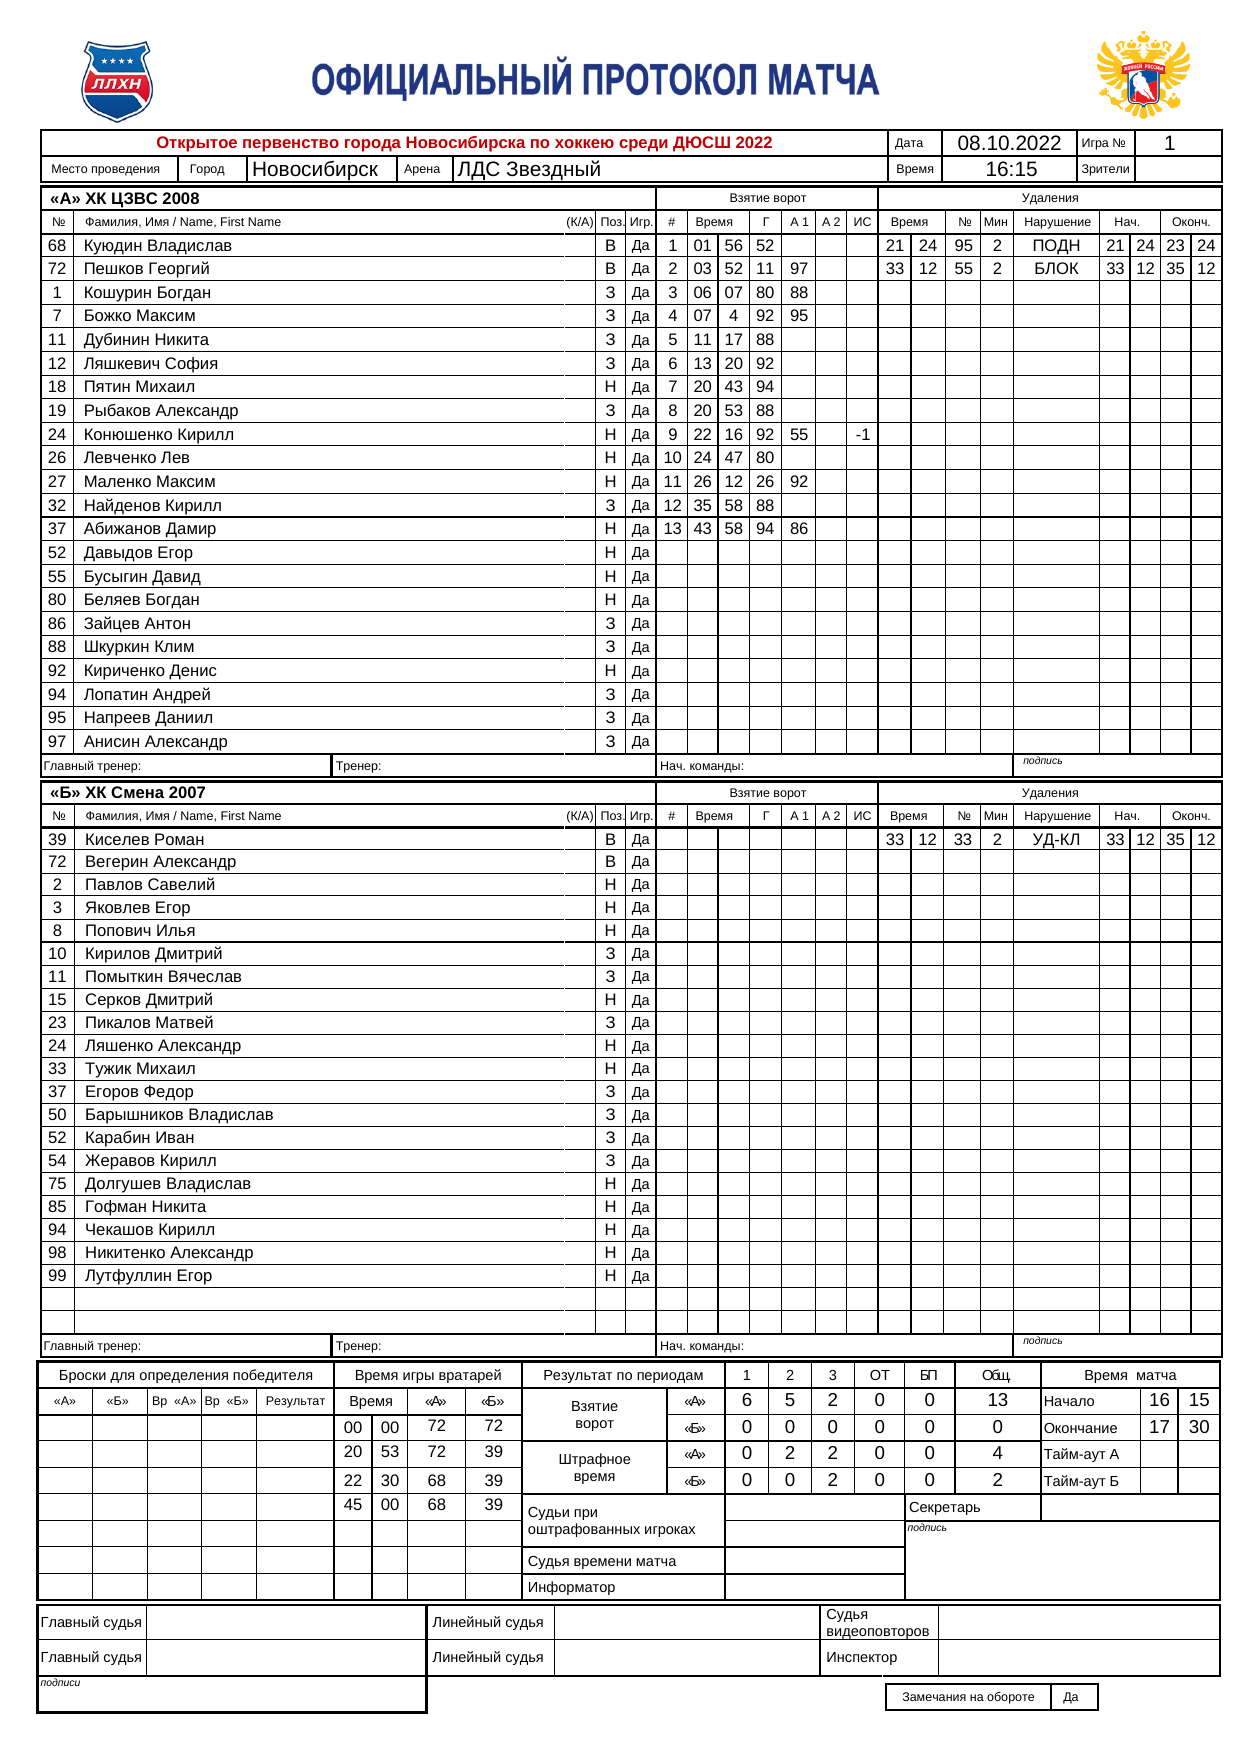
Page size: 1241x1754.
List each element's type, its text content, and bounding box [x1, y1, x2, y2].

table_cell [981, 328, 1013, 351]
table_cell [1131, 376, 1160, 398]
table_cell [879, 446, 910, 469]
table_cell [1161, 1219, 1190, 1241]
table_cell [719, 683, 749, 706]
table_cell [565, 920, 595, 941]
table_header Время игры вратарей [335, 1363, 521, 1387]
table_cell 23 [1161, 235, 1190, 256]
table_cell [981, 541, 1013, 564]
table_cell 43 [719, 376, 749, 398]
table_cell [657, 541, 687, 564]
table_cell [373, 1574, 407, 1599]
table_cell 3 [657, 281, 687, 303]
table_cell [1161, 1058, 1190, 1079]
table_cell [719, 707, 749, 729]
table_cell [816, 1196, 846, 1218]
table_cell [657, 1242, 687, 1264]
table_cell 0 [726, 1415, 768, 1440]
table_cell [847, 1081, 877, 1103]
table_cell [750, 730, 781, 753]
table_cell [1161, 1150, 1190, 1172]
table_cell [847, 257, 877, 280]
table_cell [1100, 1104, 1129, 1126]
table_cell Арена [398, 157, 452, 181]
table_cell Главный судья [39, 1606, 146, 1639]
table_cell Н [596, 1196, 625, 1218]
table_cell [912, 281, 945, 303]
table_cell [1131, 1173, 1160, 1195]
table_cell [565, 376, 595, 398]
table_cell [1131, 446, 1160, 469]
table_cell [1014, 1081, 1099, 1103]
table_cell Поз. [596, 805, 625, 826]
table_cell № [946, 211, 980, 233]
table_cell [1014, 1012, 1099, 1033]
table_cell Да [626, 850, 655, 872]
table_cell 97 [782, 257, 815, 280]
table_cell 26 [42, 446, 73, 469]
table_cell [39, 1468, 92, 1493]
table_cell [688, 659, 717, 682]
table_cell # [657, 805, 687, 826]
table_cell [688, 943, 717, 964]
table_cell [1192, 1265, 1221, 1287]
table_cell [847, 1219, 877, 1241]
table_cell 20 [688, 399, 717, 422]
table_cell Штрафное время [523, 1442, 666, 1493]
table_cell 98 [42, 1242, 74, 1264]
table_cell [750, 1265, 781, 1287]
table_cell [1161, 683, 1190, 706]
table_cell З [596, 305, 625, 327]
table_cell [1161, 874, 1190, 895]
table_cell [944, 896, 980, 918]
table_cell 45 [335, 1494, 371, 1520]
table_cell [1100, 565, 1129, 587]
table_cell [847, 1288, 877, 1310]
table_cell [816, 896, 846, 918]
table_cell 88 [750, 399, 781, 422]
table_cell [565, 565, 595, 587]
table_cell [750, 943, 781, 964]
table_cell [1131, 1196, 1160, 1218]
table_cell Да [626, 399, 655, 422]
table_cell [782, 989, 815, 1011]
table_cell 0 [769, 1468, 811, 1493]
table_cell «Б» [668, 1468, 724, 1493]
table_cell [816, 920, 846, 941]
table_cell [42, 1311, 74, 1333]
table_cell 0 [905, 1442, 954, 1467]
table_cell [782, 966, 815, 987]
table_cell [1131, 1288, 1160, 1310]
table_cell [750, 659, 781, 682]
table_cell [688, 874, 717, 895]
table_cell [1161, 305, 1190, 327]
table_cell [1192, 1081, 1221, 1103]
table_cell [1131, 328, 1160, 351]
table_cell [879, 565, 910, 587]
table_cell Судьи при оштрафованных игроках [523, 1495, 724, 1546]
table_cell 52 [42, 1127, 74, 1149]
table_cell Найденов Кирилл [74, 494, 564, 516]
table_cell Вр «А» [148, 1389, 201, 1413]
table_cell [816, 1081, 846, 1103]
table_cell 0 [855, 1415, 904, 1440]
table_cell 3 [42, 896, 74, 918]
table_cell 88 [750, 328, 781, 351]
table_header 1 [726, 1363, 768, 1387]
table_header Открытое первенство города Новосибирска по хоккею среди ДЮСШ 2022 [42, 131, 887, 155]
table_cell 7 [42, 305, 73, 327]
table_cell [847, 1265, 877, 1287]
table_cell [1100, 920, 1129, 941]
table_cell [847, 659, 877, 682]
table_cell Главный судья [39, 1640, 146, 1675]
table_cell [1014, 376, 1099, 398]
table_cell [596, 1288, 625, 1310]
table_cell 53 [719, 399, 749, 422]
table_cell [879, 305, 910, 327]
table_cell Вр «Б» [202, 1389, 256, 1413]
table_cell [565, 1242, 595, 1264]
table_cell [782, 1311, 815, 1333]
table_cell [847, 235, 877, 256]
table_cell [981, 470, 1013, 493]
table_cell Игр. [626, 211, 655, 233]
table_cell 33 [1100, 257, 1129, 280]
table_cell [946, 612, 980, 634]
table_cell [912, 1242, 943, 1264]
table_cell [688, 707, 717, 729]
table_cell [1014, 518, 1099, 540]
table_cell [75, 1288, 564, 1310]
table_cell [148, 1574, 201, 1599]
table_cell В [596, 829, 625, 849]
table_cell [565, 1219, 595, 1241]
table_cell 39 [466, 1441, 521, 1467]
table_cell [657, 943, 687, 964]
table_cell [912, 494, 945, 516]
table_cell Н [596, 423, 625, 445]
table_cell Да [626, 541, 655, 564]
table_cell [946, 328, 980, 351]
table_cell 72 [466, 1416, 521, 1440]
table_cell 26 [750, 470, 781, 493]
table_cell [657, 707, 687, 729]
table_cell [879, 1035, 910, 1057]
table_cell [565, 989, 595, 1011]
table_cell [981, 1265, 1013, 1287]
table_cell Абижанов Дамир [74, 518, 564, 540]
table_cell [847, 943, 877, 964]
table_cell Напреев Даниил [74, 707, 564, 729]
table_cell [373, 1547, 407, 1573]
table_cell З [596, 636, 625, 658]
table_cell [981, 943, 1013, 964]
table_cell [847, 612, 877, 634]
table_cell [688, 1035, 717, 1057]
table_cell Оконч. [1161, 211, 1221, 233]
table_header Взятие ворот [657, 783, 877, 803]
table_cell [1161, 588, 1190, 611]
table_cell [565, 1081, 595, 1103]
table_cell [1014, 565, 1099, 587]
table_cell [782, 1127, 815, 1149]
table_cell [1131, 659, 1160, 682]
table_cell [1192, 989, 1221, 1011]
table_cell [816, 850, 846, 872]
table_cell [93, 1521, 147, 1546]
table_cell [847, 399, 877, 422]
table_cell [912, 612, 945, 634]
table_cell [981, 659, 1013, 682]
table_cell [565, 494, 595, 516]
table_cell Г [750, 211, 781, 233]
table_cell [944, 874, 980, 895]
table_cell [912, 1196, 943, 1218]
table_cell [657, 1058, 687, 1079]
table_cell [1192, 588, 1221, 611]
table_cell [750, 612, 781, 634]
table_cell [657, 896, 687, 918]
table_cell [1100, 399, 1129, 422]
table_cell [148, 1494, 201, 1520]
table_cell [782, 588, 815, 611]
table_cell [912, 683, 945, 706]
table_cell [879, 1196, 910, 1218]
table_cell 88 [750, 494, 781, 516]
table_cell Н [596, 989, 625, 1011]
table_cell Тренер: [333, 755, 655, 776]
table_cell [912, 659, 945, 682]
table_cell 39 [466, 1468, 521, 1493]
table_cell [1161, 1265, 1190, 1287]
table_cell 58 [719, 518, 749, 540]
table_cell [657, 588, 687, 611]
table_cell [816, 966, 846, 987]
table_cell [1192, 376, 1221, 398]
table_header 08.10.2022 [943, 131, 1076, 155]
table_cell 55 [42, 565, 73, 587]
table_cell 2 [42, 874, 74, 895]
table_cell [1014, 305, 1099, 327]
table_cell [688, 1127, 717, 1149]
table_cell [565, 636, 595, 658]
picture [5, 28, 1197, 129]
table_cell [816, 612, 846, 634]
table_cell № [42, 805, 74, 826]
table_header Общ. [956, 1363, 1040, 1387]
table_cell Судья видеоповторов [821, 1606, 938, 1639]
table_cell [816, 1242, 846, 1264]
table_cell [565, 1173, 595, 1195]
table_cell [1161, 281, 1190, 303]
table_cell [750, 829, 781, 849]
table_cell 0 [905, 1415, 954, 1440]
table_cell [912, 1219, 943, 1241]
table_cell [944, 1219, 980, 1241]
table_cell [719, 1196, 749, 1218]
table_cell [946, 305, 980, 327]
table_cell Да [626, 920, 655, 941]
table_cell [1192, 470, 1221, 493]
table_cell [565, 683, 595, 706]
table_cell 24 [42, 1035, 74, 1057]
table_cell [946, 565, 980, 587]
table_cell [782, 612, 815, 634]
table_cell [1100, 874, 1129, 895]
table_cell Лутфуллин Егор [75, 1265, 564, 1287]
table_cell [688, 1150, 717, 1172]
table_cell [847, 328, 877, 351]
table_cell 12 [42, 352, 73, 374]
table_cell [1192, 1288, 1221, 1310]
table_cell [1100, 1058, 1129, 1079]
table_cell [981, 281, 1013, 303]
table_cell [1014, 1173, 1099, 1195]
table_cell 12 [657, 494, 687, 516]
table_cell [816, 518, 846, 540]
table_cell [1131, 1150, 1160, 1172]
table_cell [912, 707, 945, 729]
table_cell [944, 989, 980, 1011]
table_cell Да [626, 896, 655, 918]
table_cell Да [626, 257, 655, 280]
table_cell [912, 874, 943, 895]
table_cell [816, 541, 846, 564]
table_cell [912, 1035, 943, 1057]
table_cell Судья времени матча [523, 1548, 724, 1573]
table_cell [1161, 1081, 1190, 1103]
table_cell [1100, 659, 1129, 682]
table_cell [847, 1012, 877, 1033]
table_cell [981, 588, 1013, 611]
table_cell Маленко Максим [74, 470, 564, 493]
table_cell Н [596, 920, 625, 941]
table_cell [657, 829, 687, 849]
table_cell 0 [726, 1468, 768, 1493]
table_cell [1014, 423, 1099, 445]
table_cell Время [879, 805, 943, 826]
table_cell [847, 730, 877, 753]
table_cell 95 [42, 707, 73, 729]
table_cell [1100, 1311, 1129, 1333]
table_cell Вегерин Александр [75, 850, 564, 872]
table_cell [782, 636, 815, 658]
table_header Броски для определения победителя [39, 1363, 333, 1387]
table_cell 37 [42, 1081, 74, 1103]
table_cell [944, 1127, 980, 1149]
table_cell 00 [335, 1416, 371, 1440]
table_cell ЛДС Звездный [454, 157, 887, 181]
table_cell -1 [847, 423, 877, 445]
table_cell [944, 1288, 980, 1310]
table_cell [148, 1547, 201, 1573]
table_cell [1100, 1265, 1129, 1287]
table_cell [1014, 707, 1099, 729]
table_cell 92 [750, 423, 781, 445]
table_cell [816, 446, 846, 469]
table_cell Дубинин Никита [74, 328, 564, 351]
table_cell [565, 470, 595, 493]
table_header Дата [889, 131, 941, 155]
table_cell Нач. [1100, 805, 1160, 826]
table_cell 80 [750, 446, 781, 469]
table_cell [565, 281, 595, 303]
table_cell [946, 352, 980, 374]
table_cell [912, 399, 945, 422]
table_cell [879, 470, 910, 493]
table_cell [912, 470, 945, 493]
table_cell [879, 1104, 910, 1126]
table_cell [1131, 1311, 1160, 1333]
table_cell Да [626, 1265, 655, 1287]
table_cell [1131, 1104, 1160, 1126]
table_cell А 2 [816, 211, 846, 233]
table_cell А 1 [782, 211, 815, 233]
table_cell 0 [812, 1415, 854, 1440]
table_cell 12 [1192, 829, 1221, 849]
table_cell [719, 1173, 749, 1195]
table_cell 21 [1100, 235, 1129, 256]
table_cell Главный тренер: [42, 1335, 330, 1356]
table_cell [847, 1173, 877, 1195]
table_cell [1131, 920, 1160, 941]
table_cell [42, 1288, 74, 1310]
table_cell [657, 850, 687, 872]
table_cell [202, 1416, 256, 1440]
table_cell Мин [981, 211, 1013, 233]
table_cell [1192, 874, 1221, 895]
table_cell 72 [42, 850, 74, 872]
table_header Игра № [1078, 131, 1134, 155]
table_cell [1100, 1219, 1129, 1241]
table_cell [408, 1547, 465, 1573]
table_cell Лопатин Андрей [74, 683, 564, 706]
table_cell [1131, 1219, 1160, 1241]
table_cell 68 [408, 1468, 465, 1493]
table_cell Да [626, 1104, 655, 1126]
table_cell 55 [782, 423, 815, 445]
table_cell # [657, 211, 687, 233]
table_cell 35 [688, 494, 717, 516]
table_cell [912, 1150, 943, 1172]
table_cell [946, 423, 980, 445]
table_cell [565, 328, 595, 351]
table_cell [750, 588, 781, 611]
table_cell [688, 966, 717, 987]
table_cell [657, 1311, 687, 1333]
table_cell [1131, 541, 1160, 564]
table_cell [1014, 399, 1099, 422]
table_cell [944, 1081, 980, 1103]
table_cell [148, 1468, 201, 1493]
table_cell [688, 1081, 717, 1103]
table_cell [1131, 565, 1160, 587]
table_cell [202, 1468, 256, 1493]
table_cell Да [626, 1058, 655, 1079]
table_cell «А» [668, 1389, 724, 1413]
table_cell [782, 1058, 815, 1079]
table_cell [782, 1035, 815, 1057]
table_cell [1100, 943, 1129, 964]
table_cell [565, 896, 595, 918]
table_cell [719, 636, 749, 658]
table_cell [1192, 1173, 1221, 1195]
table_cell [912, 1081, 943, 1103]
table_cell 12 [1131, 257, 1160, 280]
table_cell [782, 730, 815, 753]
table_cell [1192, 1311, 1221, 1333]
table_cell Да [626, 1081, 655, 1103]
table_cell [816, 281, 846, 303]
table_cell [1100, 636, 1129, 658]
table_cell [981, 518, 1013, 540]
table_cell [946, 470, 980, 493]
table_cell [879, 1150, 910, 1172]
table_cell [1100, 707, 1129, 729]
table_cell [879, 659, 910, 682]
table_cell Да [626, 1219, 655, 1241]
table_cell [912, 730, 945, 753]
table_cell 2 [769, 1442, 811, 1467]
table_cell Бусыгин Давид [74, 565, 564, 587]
table_cell [750, 1127, 781, 1149]
table_cell [816, 1058, 846, 1079]
table_cell 06 [688, 281, 717, 303]
table_cell [1014, 1127, 1099, 1149]
table_cell [912, 1058, 943, 1079]
table_cell В [596, 235, 625, 256]
table_cell [466, 1547, 521, 1573]
table_cell Левченко Лев [74, 446, 564, 469]
table_cell Окончание [1042, 1415, 1140, 1440]
table_cell [688, 989, 717, 1011]
table_cell [1192, 612, 1221, 634]
table_cell 6 [726, 1389, 768, 1413]
table_cell [1161, 1196, 1190, 1218]
table_cell 92 [750, 305, 781, 327]
table_cell [202, 1574, 256, 1599]
table_cell [816, 636, 846, 658]
table_cell [912, 896, 943, 918]
table_cell [750, 636, 781, 658]
table_cell [816, 376, 846, 398]
table_cell [782, 1081, 815, 1103]
table_cell Да [626, 829, 655, 849]
table_cell [657, 659, 687, 682]
table_cell 0 [905, 1468, 954, 1493]
table_cell [782, 494, 815, 516]
table_cell Главный тренер: [42, 755, 330, 776]
table_cell [750, 707, 781, 729]
table_cell [1161, 494, 1190, 516]
table_cell Нарушение [1014, 211, 1099, 233]
table_cell № [944, 805, 980, 826]
table_cell [847, 494, 877, 516]
table_cell [879, 1127, 910, 1149]
table_cell [750, 850, 781, 872]
table_cell [782, 943, 815, 964]
table_cell [1131, 1035, 1160, 1057]
table_cell [847, 1035, 877, 1057]
table_cell 11 [42, 328, 73, 351]
table_cell [816, 257, 846, 280]
table_cell Н [596, 518, 625, 540]
table_cell [1014, 1058, 1099, 1079]
table_cell [816, 588, 846, 611]
table_cell [1100, 612, 1129, 634]
table_cell [816, 1150, 846, 1172]
table_cell [1131, 896, 1160, 918]
table_cell [93, 1547, 147, 1573]
table_cell [912, 518, 945, 540]
table_cell 39 [42, 829, 74, 849]
table_cell Н [596, 565, 625, 587]
table_cell [1100, 376, 1129, 398]
table_cell Да [626, 730, 655, 753]
table_cell [816, 1288, 846, 1310]
table_cell [946, 730, 980, 753]
table_cell 0 [855, 1442, 904, 1467]
table_cell [719, 1219, 749, 1241]
table_cell [816, 565, 846, 587]
table_cell [1014, 730, 1099, 753]
table_cell 58 [719, 494, 749, 516]
table_cell Ляшкевич София [74, 352, 564, 374]
table_cell [981, 636, 1013, 658]
table_cell [1014, 1196, 1099, 1218]
table_cell [719, 1012, 749, 1033]
table_header Результат по периодам [523, 1363, 724, 1387]
table_cell [981, 874, 1013, 895]
table_cell 33 [879, 257, 910, 280]
table_cell [688, 730, 717, 753]
table_cell [39, 1547, 92, 1573]
table_cell [1136, 157, 1221, 181]
table_cell [946, 281, 980, 303]
table_cell [1014, 659, 1099, 682]
table_cell 1 [657, 235, 687, 256]
table_cell [688, 588, 717, 611]
table_cell З [596, 1081, 625, 1103]
table_cell [782, 235, 815, 256]
table_header «А» ХК ЦЗВС 2008 [42, 188, 655, 209]
table_cell 94 [42, 683, 73, 706]
table_header 1 [1136, 131, 1221, 155]
table_cell «Б» [668, 1415, 724, 1440]
table_cell Да [626, 423, 655, 445]
table_cell [148, 1416, 201, 1440]
table_cell [879, 399, 910, 422]
table_cell [879, 281, 910, 303]
table_cell [39, 1521, 92, 1546]
table_cell Чекашов Кирилл [75, 1219, 564, 1241]
table_cell [912, 541, 945, 564]
table_cell [981, 446, 1013, 469]
table_cell [879, 1012, 910, 1033]
table_cell Мин [981, 805, 1013, 826]
table_cell [1192, 1196, 1221, 1218]
table_cell Барышников Владислав [75, 1104, 564, 1126]
table_cell [657, 1127, 687, 1149]
table_cell [782, 1242, 815, 1264]
table_cell Нач. [1100, 211, 1160, 233]
table_cell [944, 966, 980, 987]
table_cell З [596, 328, 625, 351]
table_cell [1100, 1150, 1129, 1172]
table_cell [981, 730, 1013, 753]
table_cell [847, 874, 877, 895]
table_cell [373, 1521, 407, 1546]
table_cell [1131, 352, 1160, 374]
table_cell [1161, 541, 1190, 564]
table_cell 8 [657, 399, 687, 422]
table_cell [565, 966, 595, 987]
table_cell «А» [408, 1389, 465, 1413]
table_cell [782, 874, 815, 895]
table_cell [1141, 1441, 1177, 1467]
table_cell [1161, 1127, 1190, 1149]
table_cell [1161, 1012, 1190, 1033]
table_cell подпись [906, 1522, 1219, 1599]
table_cell [565, 1150, 595, 1172]
table_cell [555, 1640, 819, 1675]
table_cell [93, 1494, 147, 1520]
table_cell Да [626, 305, 655, 327]
table_cell [946, 399, 980, 422]
table_cell [1100, 1196, 1129, 1218]
table_cell «А» [39, 1389, 92, 1413]
table_cell [1014, 1288, 1099, 1310]
table_cell [1161, 565, 1190, 587]
table_cell [1161, 399, 1190, 422]
table_cell [883, 1677, 1220, 1681]
table_cell [750, 1035, 781, 1057]
table_cell З [596, 399, 625, 422]
table_cell [981, 1311, 1013, 1333]
table_cell [782, 541, 815, 564]
table_cell [688, 612, 717, 634]
table_cell 88 [42, 636, 73, 658]
table_cell 26 [688, 470, 717, 493]
table_cell УД-КЛ [1014, 829, 1099, 849]
table_cell [1192, 494, 1221, 516]
table_cell [657, 1012, 687, 1033]
table_cell [726, 1548, 904, 1573]
table_cell [981, 683, 1013, 706]
table_cell [1014, 352, 1099, 374]
table_cell 92 [42, 659, 73, 682]
table_cell З [596, 1104, 625, 1126]
table_cell [626, 1311, 655, 1333]
table_cell [944, 1242, 980, 1264]
table_cell Время [335, 1389, 407, 1413]
table_cell 0 [726, 1442, 768, 1467]
table_cell [565, 850, 595, 872]
table_cell [719, 730, 749, 753]
table_cell ИС [847, 805, 877, 826]
table_cell [1131, 1058, 1160, 1079]
table_cell [1014, 1219, 1099, 1241]
table_cell Помыткин Вячеслав [75, 966, 564, 987]
table_cell Гофман Никита [75, 1196, 564, 1218]
table_cell [202, 1547, 256, 1573]
table_cell 2 [812, 1442, 854, 1467]
table_cell [1161, 850, 1190, 872]
table_cell [847, 989, 877, 1011]
table_cell Куюдин Владислав [74, 235, 564, 256]
table_cell [1192, 281, 1221, 303]
table_cell [719, 541, 749, 564]
table_cell [879, 612, 910, 634]
table_cell Да [626, 446, 655, 469]
table_cell [408, 1521, 465, 1546]
table_cell 0 [769, 1415, 811, 1440]
table_cell [879, 1288, 910, 1310]
table_cell 12 [912, 257, 945, 280]
table_cell [1014, 943, 1099, 964]
table_cell [1131, 1265, 1160, 1287]
table_cell [335, 1547, 371, 1573]
table_cell [879, 1311, 910, 1333]
table_cell 30 [1179, 1415, 1219, 1440]
table_cell [782, 850, 815, 872]
table_cell 97 [42, 730, 73, 753]
table_cell [1131, 874, 1160, 895]
table_cell [912, 966, 943, 987]
table_cell [1131, 494, 1160, 516]
table_cell 00 [373, 1494, 407, 1520]
table_cell [565, 1288, 595, 1310]
table_cell [944, 1150, 980, 1172]
table_cell [1192, 399, 1221, 422]
table_cell [782, 565, 815, 587]
table_cell [1014, 494, 1099, 516]
table_cell [719, 1104, 749, 1126]
table_cell [879, 376, 910, 398]
table_cell Нач. команды: [657, 755, 1012, 776]
table_cell Новосибирск [248, 157, 396, 181]
table_cell [1131, 1127, 1160, 1149]
table_cell Да [626, 588, 655, 611]
table_cell 95 [782, 305, 815, 327]
table_cell [944, 1058, 980, 1079]
table_cell [565, 1012, 595, 1033]
table_cell 4 [956, 1442, 1040, 1467]
table_cell 43 [688, 518, 717, 540]
table_cell [847, 920, 877, 941]
table_cell [1161, 1311, 1190, 1333]
table_cell [1192, 1035, 1221, 1057]
table_cell [816, 683, 846, 706]
table_cell [782, 829, 815, 849]
table_cell [1100, 588, 1129, 611]
table_cell [75, 1311, 564, 1333]
table_cell [1100, 989, 1129, 1011]
table_cell З [596, 943, 625, 964]
table_cell Да [626, 1242, 655, 1264]
table_cell [657, 1150, 687, 1172]
table_cell [879, 707, 910, 729]
table_cell Шкуркин Клим [74, 636, 564, 658]
table_cell [1014, 470, 1099, 493]
table_cell 86 [42, 612, 73, 634]
table_cell [565, 588, 595, 611]
table_cell Да [626, 518, 655, 540]
table_cell [688, 1104, 717, 1126]
table_cell [912, 943, 943, 964]
table_cell [565, 943, 595, 964]
table_cell Время [688, 211, 749, 233]
table_cell [782, 1288, 815, 1310]
table_cell [466, 1574, 521, 1599]
table_cell [1131, 683, 1160, 706]
table_cell [879, 874, 910, 895]
table_cell [946, 636, 980, 658]
table_cell [847, 446, 877, 469]
table_cell [565, 1265, 595, 1287]
table_cell [1100, 518, 1129, 540]
table_cell [1014, 1265, 1099, 1287]
table_cell [816, 1173, 846, 1195]
table_cell [981, 1150, 1013, 1172]
table_cell [1014, 1035, 1099, 1057]
table_header «Б» ХК Смена 2007 [42, 783, 655, 803]
table_cell [657, 874, 687, 895]
table_cell [1131, 305, 1160, 327]
table_cell [565, 1058, 595, 1079]
table_cell [816, 235, 846, 256]
table_cell 94 [42, 1219, 74, 1241]
table_cell Результат [257, 1389, 333, 1413]
table_cell Божко Максим [74, 305, 564, 327]
table_cell [782, 1150, 815, 1172]
table_cell [847, 1242, 877, 1264]
table_cell [1192, 328, 1221, 351]
table_cell [879, 423, 910, 445]
table_cell 72 [408, 1416, 465, 1440]
table_cell [1131, 730, 1160, 753]
table_cell [816, 1035, 846, 1057]
table_cell [816, 1219, 846, 1241]
table_cell [816, 352, 846, 374]
table_cell Серков Дмитрий [75, 989, 564, 1011]
table_cell 17 [1141, 1415, 1177, 1440]
table_cell 07 [719, 281, 749, 303]
table_cell Да [626, 1012, 655, 1033]
table_cell Время [688, 805, 749, 826]
table_cell 33 [1100, 829, 1129, 849]
table_cell Да [626, 659, 655, 682]
table_cell 16 [1141, 1389, 1177, 1413]
table_cell 2 [981, 235, 1013, 256]
table_cell 13 [956, 1389, 1040, 1413]
table_cell З [596, 730, 625, 753]
table_cell [879, 541, 910, 564]
table_cell Пятин Михаил [74, 376, 564, 398]
table_cell 88 [782, 281, 815, 303]
table_cell 4 [657, 305, 687, 327]
table_cell 37 [42, 518, 73, 540]
table_cell [1014, 588, 1099, 611]
table_cell [782, 1012, 815, 1033]
table_cell Да [626, 874, 655, 895]
table_cell [1192, 565, 1221, 587]
table_cell [719, 1035, 749, 1057]
table_cell [1192, 446, 1221, 469]
table_cell [657, 730, 687, 753]
table_cell [816, 730, 846, 753]
table_cell [1014, 896, 1099, 918]
table_cell [981, 399, 1013, 422]
table_cell Павлов Савелий [75, 874, 564, 895]
table_cell 27 [42, 470, 73, 493]
table_cell 20 [719, 352, 749, 374]
table_cell [565, 1104, 595, 1126]
table_cell Да [626, 1196, 655, 1218]
table_cell [1161, 518, 1190, 540]
table_header Время матча [1042, 1363, 1219, 1387]
table_cell [1100, 494, 1129, 516]
table_cell [719, 966, 749, 987]
table_cell [816, 399, 846, 422]
table_cell [750, 896, 781, 918]
table_cell Да [626, 966, 655, 987]
table_cell [1100, 470, 1129, 493]
table_header Взятие ворот [657, 188, 877, 209]
table_cell [750, 1104, 781, 1126]
table_cell «Б» [93, 1389, 147, 1413]
table_cell [565, 1035, 595, 1057]
table_cell [750, 1012, 781, 1033]
table_cell [816, 874, 846, 895]
table_cell [39, 1416, 92, 1440]
table_cell [750, 565, 781, 587]
table_cell [596, 1311, 625, 1333]
table_cell [1100, 896, 1129, 918]
table_cell [688, 1058, 717, 1079]
table_cell [688, 1265, 717, 1287]
table_cell [816, 1265, 846, 1287]
table_cell [1131, 966, 1160, 987]
table_cell [750, 1242, 781, 1264]
table_cell [879, 920, 910, 941]
table_cell 16:15 [943, 157, 1076, 181]
table_cell [816, 423, 846, 445]
table_cell [257, 1521, 333, 1546]
table_cell Н [596, 588, 625, 611]
table_cell [688, 1288, 717, 1310]
table_cell Да [626, 612, 655, 634]
table_cell Линейный судья [428, 1606, 554, 1639]
table_cell [565, 730, 595, 753]
table_cell [719, 588, 749, 611]
table_cell З [596, 494, 625, 516]
table_cell [782, 707, 815, 729]
table_cell Оконч. [1161, 805, 1221, 826]
table_cell 11 [42, 966, 74, 987]
table_cell Н [596, 376, 625, 398]
table_cell [816, 305, 846, 327]
table_cell [147, 1606, 425, 1639]
table_cell [1100, 730, 1129, 753]
table_cell [1131, 588, 1160, 611]
table_cell [912, 636, 945, 658]
table_cell [981, 1104, 1013, 1126]
table_cell [1014, 874, 1099, 895]
table_cell [981, 1288, 1013, 1310]
table_cell [565, 352, 595, 374]
table_cell 1 [42, 281, 73, 303]
table_cell [1161, 896, 1190, 918]
table_cell [657, 1104, 687, 1126]
table_cell [912, 1127, 943, 1149]
table_header 2 [769, 1363, 811, 1387]
table_cell [946, 541, 980, 564]
table_cell [816, 1311, 846, 1333]
table_cell Да [626, 683, 655, 706]
table_cell [750, 874, 781, 895]
table_cell № [42, 211, 73, 233]
table_cell [1161, 659, 1190, 682]
table_cell [147, 1640, 425, 1675]
table_cell [335, 1521, 371, 1546]
table_cell [565, 612, 595, 634]
table_cell [719, 612, 749, 634]
table_cell Фамилия, Имя / Name, First Name [75, 805, 565, 826]
table_cell [879, 989, 910, 1011]
table_cell [688, 896, 717, 918]
table_cell [1131, 1012, 1160, 1033]
table_cell Да [626, 494, 655, 516]
table_cell [1179, 1441, 1219, 1467]
table_cell ПОДН [1014, 235, 1099, 256]
table_cell Инспектор [821, 1640, 938, 1675]
table_cell 33 [879, 829, 910, 849]
table_cell [565, 874, 595, 895]
table_cell Н [596, 1035, 625, 1057]
table_cell Да [626, 1035, 655, 1057]
table_cell 50 [42, 1104, 74, 1126]
table_cell [782, 920, 815, 941]
table_cell [719, 1081, 749, 1103]
table_cell Нарушение [1014, 805, 1099, 826]
table_cell 86 [782, 518, 815, 540]
table_cell [816, 328, 846, 351]
table_cell Зайцев Антон [74, 612, 564, 634]
table_cell [1014, 446, 1099, 469]
table_cell [1014, 328, 1099, 351]
table_cell 20 [335, 1441, 371, 1467]
table_cell [847, 707, 877, 729]
table_cell [879, 1242, 910, 1264]
table_cell З [596, 352, 625, 374]
table_cell [1014, 1242, 1099, 1264]
table_cell [657, 966, 687, 987]
table_cell [847, 636, 877, 658]
table_cell [719, 1242, 749, 1264]
table_cell [750, 1150, 781, 1172]
table_cell [946, 588, 980, 611]
table_cell 68 [408, 1494, 465, 1520]
table_cell [1100, 1242, 1129, 1264]
table_cell [93, 1574, 147, 1599]
table_cell [1100, 328, 1129, 351]
table_header Удаления [879, 188, 1221, 209]
table_cell [1100, 1288, 1129, 1310]
table_cell 20 [688, 376, 717, 398]
table_cell [719, 1150, 749, 1172]
table_cell [1042, 1495, 1219, 1520]
table_header 3 [812, 1363, 854, 1387]
table_cell [657, 1196, 687, 1218]
table_cell 72 [42, 257, 73, 280]
table_cell Никитенко Александр [75, 1242, 564, 1264]
table_cell [466, 1521, 521, 1546]
table_cell 17 [719, 328, 749, 351]
table_cell Кириченко Денис [74, 659, 564, 682]
table_cell Анисин Александр [74, 730, 564, 753]
table_cell (К/А) [565, 805, 595, 826]
table_cell Секретарь [906, 1495, 1040, 1520]
table_cell 2 [812, 1389, 854, 1413]
table_cell [946, 376, 980, 398]
table_cell [657, 1173, 687, 1195]
table_cell [688, 1173, 717, 1195]
table_cell [912, 1288, 943, 1310]
table_cell [565, 1196, 595, 1218]
table_cell З [596, 281, 625, 303]
table_cell З [596, 707, 625, 729]
table_cell 23 [42, 1012, 74, 1033]
table_cell [688, 1012, 717, 1033]
table_cell 22 [335, 1468, 371, 1493]
table_cell [688, 565, 717, 587]
table_cell 75 [42, 1173, 74, 1195]
table_cell [1100, 446, 1129, 469]
table_cell [1100, 850, 1129, 872]
table_cell [782, 328, 815, 351]
table_cell [1161, 636, 1190, 658]
table_cell [750, 1196, 781, 1218]
table_cell 2 [981, 829, 1013, 849]
table_cell [1192, 423, 1221, 445]
table_cell [688, 1196, 717, 1218]
table_cell З [596, 1150, 625, 1172]
table_cell В [596, 257, 625, 280]
table_cell 03 [688, 257, 717, 280]
table_cell [782, 1104, 815, 1126]
table_cell [719, 943, 749, 964]
table_cell [1131, 707, 1160, 729]
table_cell [981, 494, 1013, 516]
table_cell [719, 896, 749, 918]
table_cell [847, 1150, 877, 1172]
table_cell (К/А) [565, 211, 595, 233]
table_cell Н [596, 896, 625, 918]
table_cell 12 [1131, 829, 1160, 849]
table_cell А 2 [816, 805, 846, 826]
table_cell [565, 1311, 595, 1333]
table_cell [555, 1606, 819, 1639]
table_cell [944, 1012, 980, 1033]
table_cell ИС [847, 211, 877, 233]
table_cell [946, 659, 980, 682]
table_cell [565, 1127, 595, 1149]
table_cell [912, 1311, 943, 1333]
table_cell [719, 659, 749, 682]
table_cell Нач. команды: [657, 1335, 1012, 1356]
table_cell [1100, 1081, 1129, 1103]
table_cell [847, 518, 877, 540]
table_cell [148, 1441, 201, 1467]
table_cell [1192, 966, 1221, 987]
table_cell подпись [1014, 1335, 1221, 1356]
table_cell [657, 565, 687, 587]
table_cell [1192, 305, 1221, 327]
table_header БП [905, 1363, 954, 1387]
table_cell [565, 257, 595, 280]
table_cell [847, 352, 877, 374]
table_cell [1192, 1219, 1221, 1241]
table_cell [750, 1173, 781, 1195]
table_cell 35 [1161, 829, 1190, 849]
table_cell [782, 1265, 815, 1287]
table_cell [879, 636, 910, 658]
table_cell [912, 1012, 943, 1033]
table_cell 7 [657, 376, 687, 398]
table_cell [657, 989, 687, 1011]
table_cell Н [596, 874, 625, 895]
table_cell [1192, 850, 1221, 872]
table_cell [565, 235, 595, 256]
table_cell Да [626, 470, 655, 493]
table_cell [879, 1265, 910, 1287]
table_cell [847, 966, 877, 987]
table_cell [1192, 707, 1221, 729]
table_cell [879, 943, 910, 964]
table_cell А 1 [782, 805, 815, 826]
table_cell 35 [1161, 257, 1190, 280]
table_cell [257, 1494, 333, 1520]
table_cell [879, 683, 910, 706]
table_cell [782, 1173, 815, 1195]
table_cell [847, 683, 877, 706]
table_cell [1131, 281, 1160, 303]
table_cell З [596, 966, 625, 987]
table_cell 53 [373, 1441, 407, 1467]
table_cell [944, 920, 980, 941]
table_cell [879, 328, 910, 351]
table_cell 0 [905, 1389, 954, 1413]
table_cell [750, 1081, 781, 1103]
table_cell [1161, 612, 1190, 634]
table_cell [981, 920, 1013, 941]
table_cell Н [596, 1219, 625, 1241]
table_cell 72 [408, 1441, 465, 1467]
table_cell [750, 1288, 781, 1310]
table_cell [1131, 989, 1160, 1011]
table_cell [1131, 636, 1160, 658]
table_cell Информатор [523, 1575, 724, 1599]
table_cell 5 [769, 1389, 811, 1413]
table_cell [719, 989, 749, 1011]
table_cell [1014, 636, 1099, 658]
table_cell [565, 659, 595, 682]
table_cell 01 [688, 235, 717, 256]
table_cell [1192, 636, 1221, 658]
table_cell Ляшенко Александр [75, 1035, 564, 1057]
table_cell [981, 896, 1013, 918]
table_cell [912, 305, 945, 327]
table_cell [257, 1547, 333, 1573]
table_cell 11 [750, 257, 781, 280]
table_cell [912, 1265, 943, 1287]
table_cell [1100, 423, 1129, 445]
table_cell 11 [657, 470, 687, 493]
table_cell [1161, 1104, 1190, 1126]
table_cell [750, 1311, 781, 1333]
table_cell [946, 518, 980, 540]
table_cell [565, 518, 595, 540]
table_cell [879, 352, 910, 374]
table_cell [847, 305, 877, 327]
table_cell [816, 829, 846, 849]
table_cell 2 [812, 1468, 854, 1493]
table_cell Да [626, 376, 655, 398]
table_cell [1192, 1127, 1221, 1149]
table_cell [944, 943, 980, 964]
table_cell 12 [719, 470, 749, 493]
table_cell [1192, 920, 1221, 941]
table_cell [879, 494, 910, 516]
table_cell [1161, 1242, 1190, 1264]
table_cell [1131, 943, 1160, 964]
table_cell [1192, 1058, 1221, 1079]
table_cell 15 [1179, 1389, 1219, 1413]
table_cell [816, 1127, 846, 1149]
table_cell [750, 966, 781, 987]
table_cell [93, 1416, 147, 1440]
table_cell 8 [42, 920, 74, 941]
table_cell [981, 1081, 1013, 1103]
table_cell [657, 636, 687, 658]
table_cell [1014, 966, 1099, 987]
table_cell [1014, 541, 1099, 564]
table_cell 24 [912, 235, 945, 256]
table_cell Поз. [596, 211, 625, 233]
table_cell 24 [1131, 235, 1160, 256]
table_cell Яковлев Егор [75, 896, 564, 918]
table_cell [565, 399, 595, 422]
table_cell [1161, 989, 1190, 1011]
table_cell [257, 1416, 333, 1440]
table_cell [879, 966, 910, 987]
table_cell [879, 1173, 910, 1195]
table_cell [879, 730, 910, 753]
table_cell Да [626, 1173, 655, 1195]
table_cell [981, 305, 1013, 327]
table_cell 0 [855, 1389, 904, 1413]
table_cell [847, 1127, 877, 1149]
table_cell 9 [657, 423, 687, 445]
table_cell [847, 565, 877, 587]
table_cell [719, 1311, 749, 1333]
table_cell [1100, 1127, 1129, 1149]
table_cell 5 [657, 328, 687, 351]
table_cell [981, 1242, 1013, 1264]
table_cell Н [596, 541, 625, 564]
table_cell 39 [466, 1494, 521, 1520]
table_cell [912, 352, 945, 374]
table_cell [847, 470, 877, 493]
table_cell Да [626, 565, 655, 587]
table_cell [719, 829, 749, 849]
table_cell [816, 943, 846, 964]
table_cell [981, 1035, 1013, 1057]
table_cell [719, 850, 749, 872]
table_cell Н [596, 659, 625, 682]
table_cell [257, 1441, 333, 1467]
table_cell [912, 423, 945, 445]
table_cell [847, 541, 877, 564]
table_cell [1161, 328, 1190, 351]
table_cell Н [596, 1173, 625, 1195]
table_cell [1100, 281, 1129, 303]
table_cell Тренер: [333, 1335, 655, 1356]
table_cell [719, 1058, 749, 1079]
table_cell З [596, 1127, 625, 1149]
table_cell Н [596, 1058, 625, 1079]
table_cell [719, 1127, 749, 1149]
table_cell Тайм-аут Б [1042, 1468, 1140, 1493]
table_cell 95 [946, 235, 980, 256]
table_cell 56 [719, 235, 749, 256]
table_cell [1192, 896, 1221, 918]
table_cell [1100, 966, 1129, 987]
table_cell 33 [42, 1058, 74, 1079]
table_cell [626, 1288, 655, 1310]
table_cell [750, 989, 781, 1011]
table_cell [1161, 376, 1190, 398]
table_cell Взятие ворот [523, 1389, 666, 1440]
table_cell [688, 1219, 717, 1241]
table_cell [1161, 470, 1190, 493]
table_cell Да [626, 1150, 655, 1172]
table_cell [688, 683, 717, 706]
table_cell Кирилов Дмитрий [75, 943, 564, 964]
table_cell [1161, 446, 1190, 469]
table_cell [657, 1035, 687, 1057]
table_cell 30 [373, 1468, 407, 1493]
table_cell [816, 659, 846, 682]
table_cell Да [626, 707, 655, 729]
table_cell 6 [657, 352, 687, 374]
table_cell [408, 1574, 465, 1599]
table_cell [1131, 1081, 1160, 1103]
table_cell [257, 1468, 333, 1493]
table_cell [1192, 1150, 1221, 1172]
table_cell [912, 1173, 943, 1195]
table_cell 55 [946, 257, 980, 280]
table_cell Карабин Иван [75, 1127, 564, 1149]
table_cell [981, 423, 1013, 445]
table_header Замечания на обороте [887, 1685, 1050, 1709]
table_cell [816, 1104, 846, 1126]
table_cell 24 [42, 423, 73, 445]
table_cell Н [596, 1242, 625, 1264]
table_cell Время [889, 157, 941, 181]
table_cell [257, 1574, 333, 1599]
table_cell [981, 612, 1013, 634]
table_cell [1161, 920, 1190, 941]
table_cell 10 [657, 446, 687, 469]
table_cell Егоров Федор [75, 1081, 564, 1103]
table_cell [816, 707, 846, 729]
table_cell [688, 636, 717, 658]
table_cell [688, 1311, 717, 1333]
table_cell Г [750, 805, 781, 826]
table_cell Н [596, 446, 625, 469]
table_cell [657, 1265, 687, 1287]
table_cell [912, 376, 945, 398]
table_cell [1192, 1104, 1221, 1126]
table_header Удаления [879, 783, 1221, 803]
table_cell 16 [719, 423, 749, 445]
table_cell [1192, 1242, 1221, 1264]
table_cell [944, 1265, 980, 1287]
table_cell [946, 683, 980, 706]
table_cell [946, 707, 980, 729]
table_cell [688, 829, 717, 849]
table_cell «Б » [466, 1389, 521, 1413]
table_cell [688, 850, 717, 872]
table_cell [847, 829, 877, 849]
table_cell [1014, 1311, 1099, 1333]
table_cell [1014, 683, 1099, 706]
table_cell [750, 683, 781, 706]
table_cell 00 [373, 1416, 407, 1440]
table_cell Да [626, 235, 655, 256]
table_cell [93, 1468, 147, 1493]
table_cell [981, 1196, 1013, 1218]
table_cell [816, 1012, 846, 1033]
table_cell 52 [750, 235, 781, 256]
table_cell [657, 612, 687, 634]
table_cell [1014, 612, 1099, 634]
table_cell Начало [1042, 1389, 1140, 1413]
table_cell [750, 1219, 781, 1241]
table_cell [1161, 423, 1190, 445]
table_cell [1192, 352, 1221, 374]
table_cell Кошурин Богдан [74, 281, 564, 303]
table_cell [879, 1058, 910, 1079]
table_cell [39, 1494, 92, 1520]
table_cell [1131, 470, 1160, 493]
table_cell Зрители [1078, 157, 1134, 181]
table_cell З [596, 683, 625, 706]
table_cell [93, 1441, 147, 1467]
table_cell [944, 1311, 980, 1333]
table_cell 54 [42, 1150, 74, 1172]
table_cell Да [626, 1127, 655, 1149]
table_cell [1100, 1012, 1129, 1033]
table_cell [565, 423, 595, 445]
table_cell Н [596, 1265, 625, 1287]
table_cell [726, 1575, 904, 1599]
table_cell [335, 1574, 371, 1599]
table_cell Жеравов Кирилл [75, 1150, 564, 1172]
table_cell [1014, 281, 1099, 303]
table_cell [39, 1441, 92, 1467]
table_cell [657, 1081, 687, 1103]
table_cell [981, 989, 1013, 1011]
table_cell 99 [42, 1265, 74, 1287]
table_cell [1014, 1150, 1099, 1172]
table_cell [1014, 989, 1099, 1011]
table_cell Конюшенко Кирилл [74, 423, 564, 445]
table_cell [1131, 399, 1160, 422]
table_cell [944, 850, 980, 872]
table_cell [816, 470, 846, 493]
table_cell подписи [39, 1677, 425, 1711]
table_cell [1141, 1468, 1177, 1493]
table_cell [782, 1196, 815, 1218]
table_cell [1161, 1035, 1190, 1057]
table_cell [39, 1574, 92, 1599]
table_cell [657, 1288, 687, 1310]
table_cell [565, 829, 595, 849]
table_cell [981, 376, 1013, 398]
table_cell [981, 707, 1013, 729]
table_cell [946, 494, 980, 516]
table_cell Линейный судья [428, 1640, 554, 1675]
table_cell [782, 352, 815, 374]
table_cell [1161, 352, 1190, 374]
table_cell [1100, 541, 1129, 564]
table_cell [1099, 1682, 1220, 1711]
table_cell [816, 494, 846, 516]
table_cell [879, 896, 910, 918]
table_cell [1100, 1035, 1129, 1057]
table_cell Да [626, 281, 655, 303]
table_cell [782, 896, 815, 918]
table_cell 32 [42, 494, 73, 516]
table_header Да [1052, 1685, 1097, 1709]
table_cell [719, 1288, 749, 1310]
table_cell 2 [956, 1468, 1040, 1493]
table_cell [657, 1219, 687, 1241]
table_cell [750, 1058, 781, 1079]
table_cell 12 [1192, 257, 1221, 280]
table_cell 10 [42, 943, 74, 964]
table_cell [912, 446, 945, 469]
table_cell 52 [719, 257, 749, 280]
table_cell Пешков Георгий [74, 257, 564, 280]
table_cell «А» [668, 1442, 724, 1467]
table_cell 0 [855, 1468, 904, 1493]
table_cell [912, 920, 943, 941]
table_cell [782, 683, 815, 706]
table_cell [879, 518, 910, 540]
table_cell [912, 565, 945, 587]
table_cell [1161, 730, 1190, 753]
table_cell 2 [981, 257, 1013, 280]
table_cell [1100, 1173, 1129, 1195]
table_cell Время [879, 211, 945, 233]
table_cell 19 [42, 399, 73, 422]
table_cell [1131, 518, 1160, 540]
table_cell [912, 850, 943, 872]
table_cell В [596, 850, 625, 872]
table_cell 4 [719, 305, 749, 327]
table_cell [879, 1219, 910, 1241]
table_cell [782, 399, 815, 422]
table_cell [1179, 1468, 1219, 1493]
table_cell подпись [1014, 755, 1221, 776]
table_cell 68 [42, 235, 73, 256]
table_cell Место проведения [42, 157, 177, 181]
table_cell Фамилия, Имя / Name, First Name [74, 211, 565, 233]
table_cell [1161, 1288, 1190, 1310]
table_cell БЛОК [1014, 257, 1099, 280]
table_cell 47 [719, 446, 749, 469]
table_cell [944, 1173, 980, 1195]
table_cell [1100, 683, 1129, 706]
table_cell [981, 565, 1013, 587]
table_cell [1014, 920, 1099, 941]
table_cell Рыбаков Александр [74, 399, 564, 422]
table_cell [1131, 1242, 1160, 1264]
table_cell [816, 989, 846, 1011]
table_cell [148, 1521, 201, 1546]
table_cell [879, 1081, 910, 1103]
table_cell [944, 1196, 980, 1218]
table_cell [946, 446, 980, 469]
table_cell [981, 850, 1013, 872]
table_cell [688, 920, 717, 941]
table_cell [847, 588, 877, 611]
table_cell [428, 1677, 882, 1711]
table_cell Киселев Роман [75, 829, 564, 849]
table_cell Тужик Михаил [75, 1058, 564, 1079]
table_cell 33 [944, 829, 980, 849]
table_cell З [596, 612, 625, 634]
table_cell [879, 588, 910, 611]
table_cell [719, 565, 749, 587]
table_cell 13 [657, 518, 687, 540]
table_cell [847, 1058, 877, 1079]
table_cell 07 [688, 305, 717, 327]
table_cell Город [179, 157, 246, 181]
table_cell [202, 1494, 256, 1520]
table_cell [847, 1311, 877, 1333]
table_cell [981, 1173, 1013, 1195]
table_cell [1192, 943, 1221, 964]
table_cell 13 [688, 352, 717, 374]
table_cell [202, 1521, 256, 1546]
table_cell [1161, 943, 1190, 964]
table_cell [981, 1012, 1013, 1033]
table_cell [719, 874, 749, 895]
table_cell [750, 541, 781, 564]
table_cell [1100, 305, 1129, 327]
table_cell Да [626, 943, 655, 964]
table_cell Н [596, 470, 625, 493]
table_cell [939, 1606, 1219, 1639]
table_cell [981, 1219, 1013, 1241]
table_cell [981, 966, 1013, 987]
table_cell Тайм-аут А [1042, 1441, 1140, 1467]
table_cell [981, 1058, 1013, 1079]
table_cell [719, 920, 749, 941]
table_cell [1192, 518, 1221, 540]
table_cell 24 [688, 446, 717, 469]
table_cell 80 [750, 281, 781, 303]
table_cell [912, 328, 945, 351]
table_cell 12 [912, 829, 943, 849]
table_cell 0 [956, 1415, 1040, 1440]
table_cell [1192, 1012, 1221, 1033]
table_cell [912, 588, 945, 611]
table_cell [939, 1640, 1219, 1675]
table_cell Долгушев Владислав [75, 1173, 564, 1195]
table_cell [657, 920, 687, 941]
table_cell [719, 1265, 749, 1287]
table_cell 80 [42, 588, 73, 611]
table_cell 22 [688, 423, 717, 445]
table_cell [1100, 352, 1129, 374]
table_cell [688, 541, 717, 564]
table_header ОТ [855, 1363, 904, 1387]
table_cell [847, 1196, 877, 1218]
table_cell [782, 659, 815, 682]
table_cell [944, 1104, 980, 1126]
table_cell [565, 707, 595, 729]
table_cell [1131, 850, 1160, 872]
table_cell [847, 850, 877, 872]
table_cell [1161, 707, 1190, 729]
table_cell Да [626, 328, 655, 351]
table_cell Попович Илья [75, 920, 564, 941]
table_cell [1192, 541, 1221, 564]
table_cell [1131, 612, 1160, 634]
table_cell 15 [42, 989, 74, 1011]
table_cell [1131, 423, 1160, 445]
table_cell [944, 1035, 980, 1057]
table_cell 21 [879, 235, 910, 256]
table_cell [782, 446, 815, 469]
table_cell [847, 896, 877, 918]
table_cell 52 [42, 541, 73, 564]
table_cell 85 [42, 1196, 74, 1218]
table_cell Давыдов Егор [74, 541, 564, 564]
table_cell Игр. [626, 805, 655, 826]
table_cell [981, 352, 1013, 374]
table_cell [1192, 659, 1221, 682]
table_cell 18 [42, 376, 73, 398]
table_cell Да [626, 352, 655, 374]
table_cell [912, 989, 943, 1011]
table_cell 92 [782, 470, 815, 493]
table_cell [688, 1242, 717, 1264]
table_cell [750, 920, 781, 941]
table_cell 92 [750, 352, 781, 374]
table_cell [981, 1127, 1013, 1149]
table_cell 11 [688, 328, 717, 351]
table_cell [565, 305, 595, 327]
table_cell [1161, 966, 1190, 987]
table_cell [782, 376, 815, 398]
table_cell [202, 1441, 256, 1467]
table_cell Да [626, 989, 655, 1011]
table_cell [1161, 1173, 1190, 1195]
table_cell [847, 281, 877, 303]
table_cell 94 [750, 376, 781, 398]
table_cell [782, 1219, 815, 1241]
table_cell [847, 1104, 877, 1126]
table_cell З [596, 1012, 625, 1033]
table_cell [847, 376, 877, 398]
table_cell Да [626, 636, 655, 658]
table_cell [657, 683, 687, 706]
table_cell [565, 446, 595, 469]
table_cell [1192, 730, 1221, 753]
table_cell [726, 1495, 904, 1520]
table_cell [912, 1104, 943, 1126]
table_cell [1014, 850, 1099, 872]
table_cell [879, 850, 910, 872]
table_cell Беляев Богдан [74, 588, 564, 611]
table_cell 2 [657, 257, 687, 280]
table_cell [1014, 1104, 1099, 1126]
table_cell Пикалов Матвей [75, 1012, 564, 1033]
table_cell [565, 541, 595, 564]
table_cell 94 [750, 518, 781, 540]
table_cell [1192, 683, 1221, 706]
table_cell [726, 1521, 904, 1546]
table_cell 24 [1192, 235, 1221, 256]
